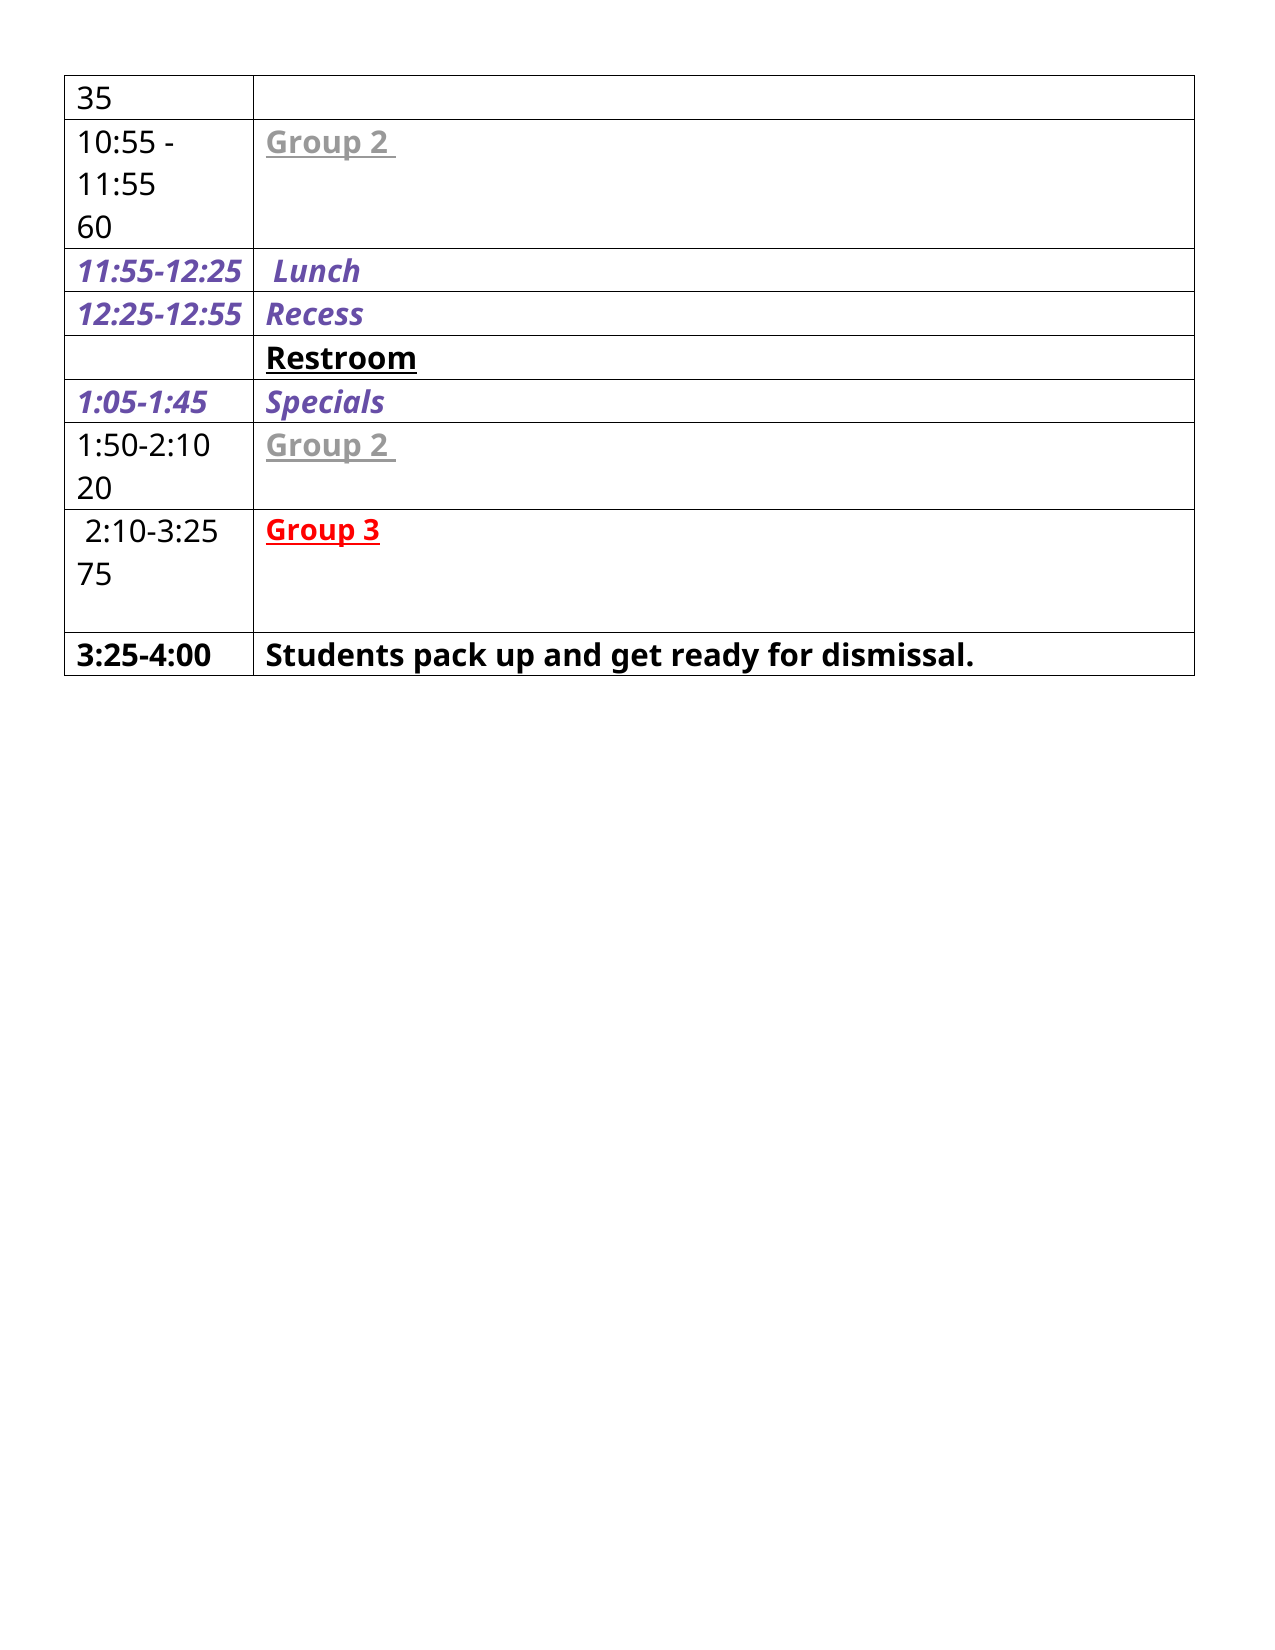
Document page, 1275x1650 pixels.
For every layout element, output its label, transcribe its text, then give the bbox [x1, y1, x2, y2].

table_cell Lunch [254, 249, 1194, 291]
table_cell 2:10-3:25 75 [65, 510, 253, 632]
table_cell Group 2 [254, 120, 1194, 247]
table_cell 11:55-12:25 [65, 249, 253, 291]
table_cell 1:50-2:10 20 [65, 423, 253, 508]
table_cell 10:55 -11:55 60 [65, 120, 253, 247]
table_cell Specials [254, 380, 1194, 422]
table_cell 3:25-4:00 [65, 633, 253, 675]
table_cell Group 2 [254, 423, 1194, 508]
table_cell 35 [65, 76, 253, 119]
table_cell Recess [254, 292, 1194, 335]
table_cell [65, 336, 253, 378]
table_cell [254, 76, 1194, 119]
table_cell Students pack up and get ready for dismissal. [254, 633, 1194, 675]
table_cell 12:25-12:55 [65, 292, 253, 335]
table_cell 1:05-1:45 [65, 380, 253, 422]
table_cell Restroom [254, 336, 1194, 378]
table_cell Group 3 [254, 510, 1194, 632]
